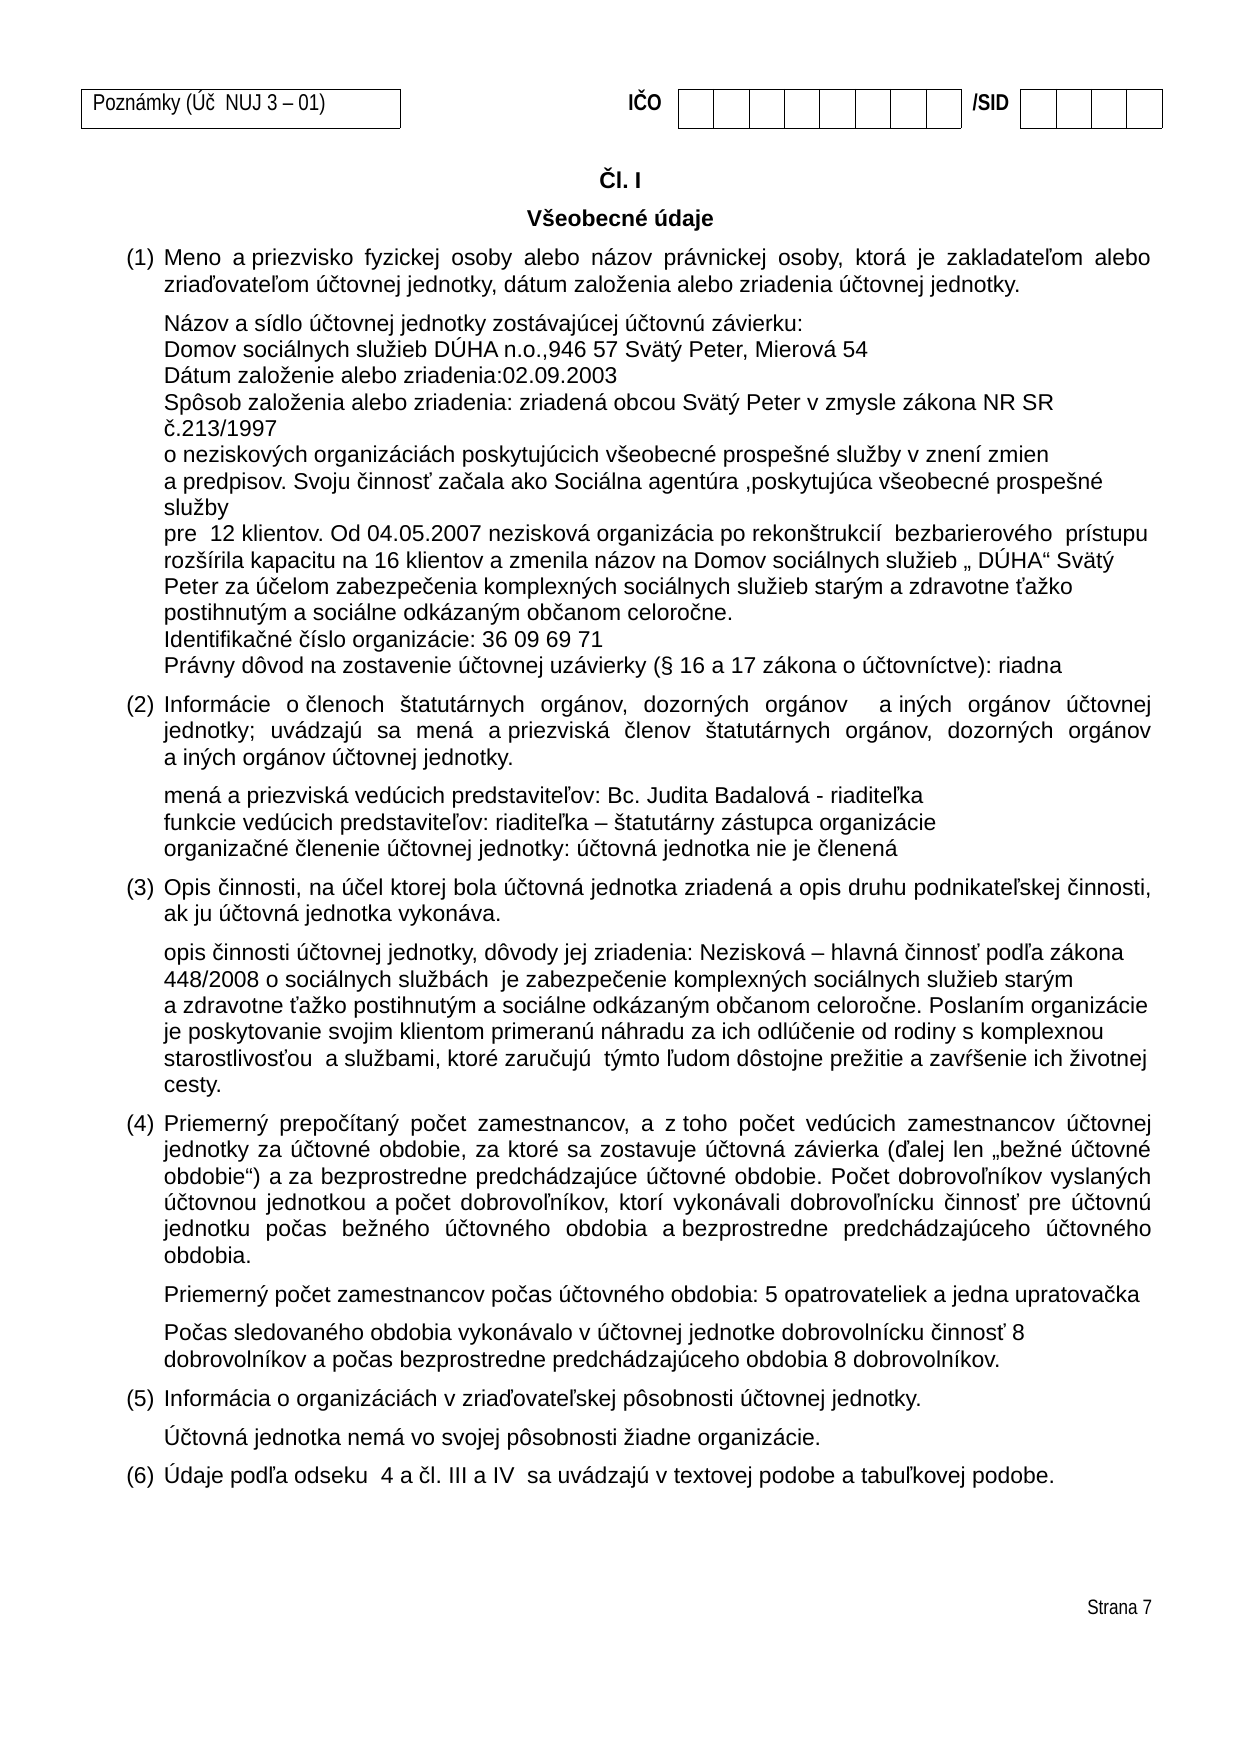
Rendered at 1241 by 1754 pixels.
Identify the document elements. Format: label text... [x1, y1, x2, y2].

list organizačné členenie účtovnej jednotky: účtovná jednotka nie je členená [126, 835, 1152, 862]
list Priemerný počet zamestnancov počas účtovného obdobia: 5 opatrovateliek a jedna upratovačka [126, 1281, 1152, 1307]
table_header [1127, 90, 1162, 128]
list pre 12 klientov. Od 04.05.2007 nezisková organizácia po rekonštrukcií bezbarierového prístupu [126, 520, 1152, 547]
list rozšírila kapacitu na 16 klientov a zmenila názov na Domov sociálnych služieb „ DÚHA“ Svätý [126, 547, 1152, 573]
list Identifikačné číslo organizácie: 36 09 69 71 [126, 626, 1152, 652]
list Údaje podľa odseku 4 a čl. III a IV sa uvádzajú v textovej podobe a tabuľkovej podobe. [126, 1462, 1152, 1489]
table_header /SID [962, 89, 1020, 128]
list Dátum založenie alebo zriadenia:02.09.2003 [126, 362, 1152, 388]
list Priemerný prepočítaný počet zamestnancov, a z toho počet vedúcich zamestnancov účtovnej jednotky za účtovné obdobie, za ktoré sa zostavuje účtovná závierka (ďalej len „bežné účtovné obdobie“) a za bezprostredne predchádzajúce účtovné obdobie. Počet dobrovoľníkov vyslaných účtovnou jednotkou a počet dobrovoľníkov, ktorí vykonávali dobrovoľnícku činnosť pre účtovnú jednotku počas bežného účtovného obdobia a bezprostredne predchádzajúceho účtovného obdobia. [126, 1110, 1152, 1268]
table_header [856, 90, 890, 128]
text Čl. I [89, 167, 1152, 193]
list Spôsob založenia alebo zriadenia: zriadená obcou Svätý Peter v zmysle zákona NR SR č.213/1997 [126, 388, 1152, 441]
list Účtovná jednotka nemá vo svojej pôsobnosti žiadne organizácie. [126, 1423, 1152, 1450]
list a predpisov. Svoju činnosť začala ako Sociálna agentúra ,poskytujúca všeobecné prospešné služby [126, 468, 1152, 520]
table_header [1057, 90, 1091, 128]
table_header [750, 90, 784, 128]
table_header [820, 90, 855, 128]
table_header [785, 90, 819, 128]
list o neziskových organizáciách poskytujúcich všeobecné prospešné služby v znení zmien [126, 441, 1152, 468]
list Peter za účelom zabezpečenia komplexných sociálnych služieb starým a zdravotne ťažko [126, 573, 1152, 599]
table_header IČO [401, 89, 678, 128]
list Právny dôvod na zostavenie účtovnej uzávierky (§ 16 a 17 zákona o účtovníctve): riadna [126, 652, 1152, 678]
table_header [679, 90, 713, 128]
list Počas sledovaného obdobia vykonávalo v účtovnej jednotke dobrovolnícku činnosť 8 dobrovolníkov a počas bezprostredne predchádzajúceho obdobia 8 dobrovolníkov. [126, 1319, 1152, 1372]
list postihnutým a sociálne odkázaným občanom celoročne. [126, 599, 1152, 626]
text Všeobecné údaje [89, 205, 1152, 232]
table_header [891, 90, 926, 128]
list opis činnosti účtovnej jednotky, dôvody jej zriadenia: Nezisková – hlavná činnosť podľa zákona 448/2008 o sociálnych službách je zabezpečenie komplexných sociálnych služieb starým a zdravotne ťažko postihnutým a sociálne odkázaným občanom celoročne. Poslaním organizácie je poskytovanie svojim klientom primeranú náhradu za ich odlúčenie od rodiny s komplexnou starostlivosťou a službami, ktoré zaručujú týmto ľudom dôstojne prežitie a zavŕšenie ich životnej cesty. [126, 939, 1152, 1097]
table_header Poznámky (Úč NUJ 3 – 01) [82, 90, 400, 128]
list funkcie vedúcich predstaviteľov: riaditeľka – štatutárny zástupca organizácie [126, 809, 1152, 835]
list Meno a priezvisko fyzickej osoby alebo názov právnickej osoby, ktorá je zakladateľom alebo zriaďovateľom účtovnej jednotky, dátum založenia alebo zriadenia účtovnej jednotky. [126, 244, 1152, 297]
list Názov a sídlo účtovnej jednotky zostávajúcej účtovnú závierku: [126, 309, 1152, 336]
list Informácia o organizáciách v zriaďovateľskej pôsobnosti účtovnej jednotky. [126, 1384, 1152, 1411]
table_header [927, 90, 961, 128]
list mená a priezviská vedúcich predstaviteľov: Bc. Judita Badalová - riaditeľka [126, 782, 1152, 809]
list Opis činnosti, na účel ktorej bola účtovná jednotka zriadená a opis druhu podnikateľskej činnosti, ak ju účtovná jednotka vykonáva. [126, 874, 1152, 927]
list Domov sociálnych služieb DÚHA n.o.,946 57 Svätý Peter, Mierová 54 [126, 336, 1152, 362]
table_header [1021, 90, 1056, 128]
table_header [714, 90, 749, 128]
list Informácie o členoch štatutárnych orgánov, dozorných orgánov a iných orgánov účtovnej jednotky; uvádzajú sa mená a priezviská členov štatutárnych orgánov, dozorných orgánov a iných orgánov účtovnej jednotky. [126, 691, 1152, 770]
table_header [1092, 90, 1126, 128]
